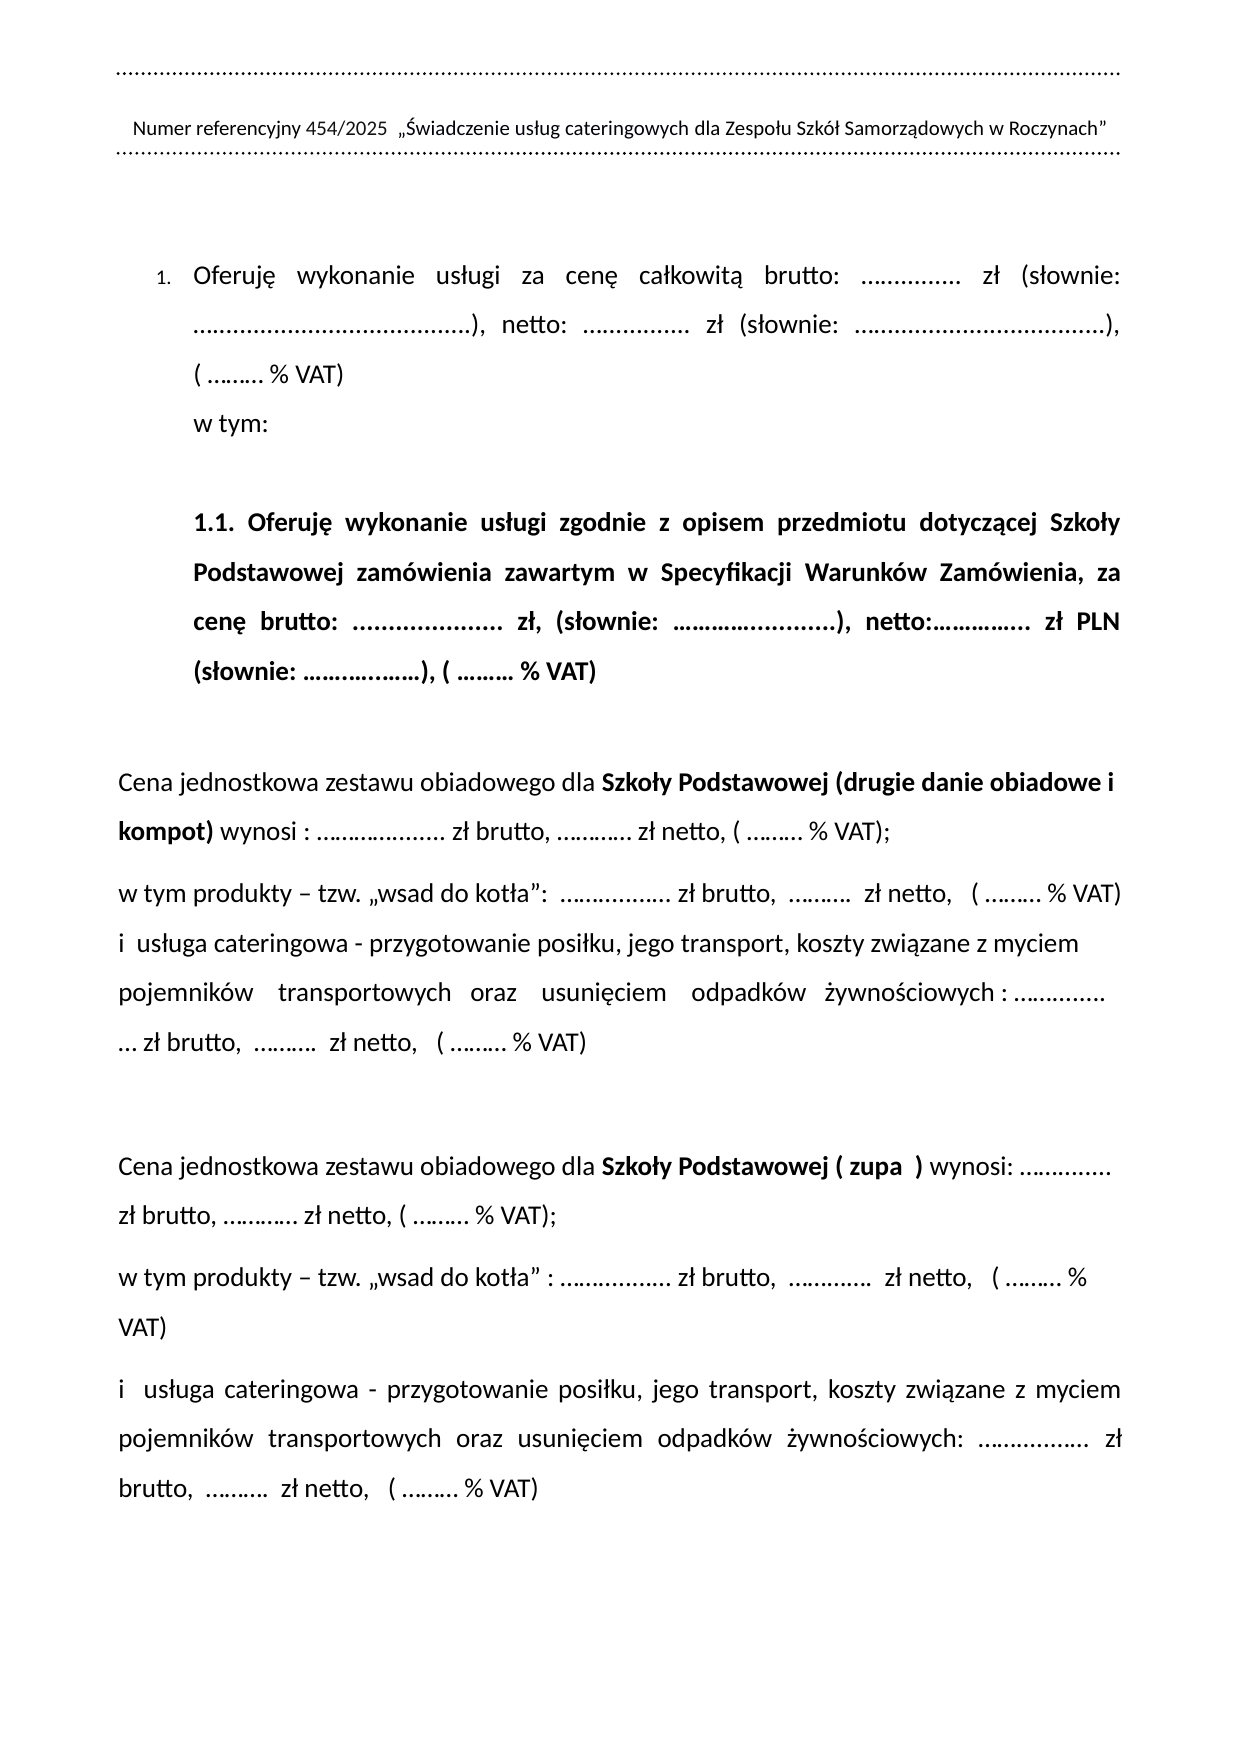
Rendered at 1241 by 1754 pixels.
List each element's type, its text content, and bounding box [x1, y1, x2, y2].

text Cena jednostkowa zestawu obiadowego dla Szkoły Podstawowej ( zupa ) wynosi: ……........ zł brutto, ………… zł netto, ( ……… % VAT); [118, 1149, 1122, 1231]
text w tym produkty – tzw. „wsad do kotła” : ……........… zł brutto, ……...…. zł netto, ( ……… % VAT) [118, 1260, 1122, 1343]
list 1.1. Oferuję wykonanie usługi zgodnie z opisem przedmiotu dotyczącej Szkoły Podstawowej zamówienia zawartym w Specyfikacji Warunków Zamówienia, za cenę brutto: ..................... zł, (słownie: …………............), netto:…………... zł PLN (słownie: …….…..……), ( ……… % VAT) [156, 505, 1122, 687]
text i usługa cateringowa - przygotowanie posiłku, jego transport, koszty związane z myciem pojemników transportowych oraz usunięciem odpadków żywnościowych: ……........… zł brutto, ………. zł netto, ( ……… % VAT) [118, 1372, 1122, 1504]
list Oferuję wykonanie usługi za cenę całkowitą brutto: …............ zł (słownie: …......................................), netto: …............. zł (słownie: …..................................), ( ……… % VAT) [156, 258, 1122, 390]
text w tym produkty – tzw. „wsad do kotła”: ……........… zł brutto, ………. zł netto, ( ……… % VAT) i usługa cateringowa - przygotowanie posiłku, jego transport, koszty związane z myciem pojemników transportowych oraz usunięciem odpadków żywnościowych : ……........… zł brutto, ………. zł netto, ( ……… % VAT) [118, 877, 1122, 1058]
list w tym: [156, 406, 1122, 439]
text Cena jednostkowa zestawu obiadowego dla Szkoły Podstawowej (drugie danie obiadowe i kompot) wynosi : …………........ zł brutto, ………… zł netto, ( ……… % VAT); [118, 765, 1122, 848]
